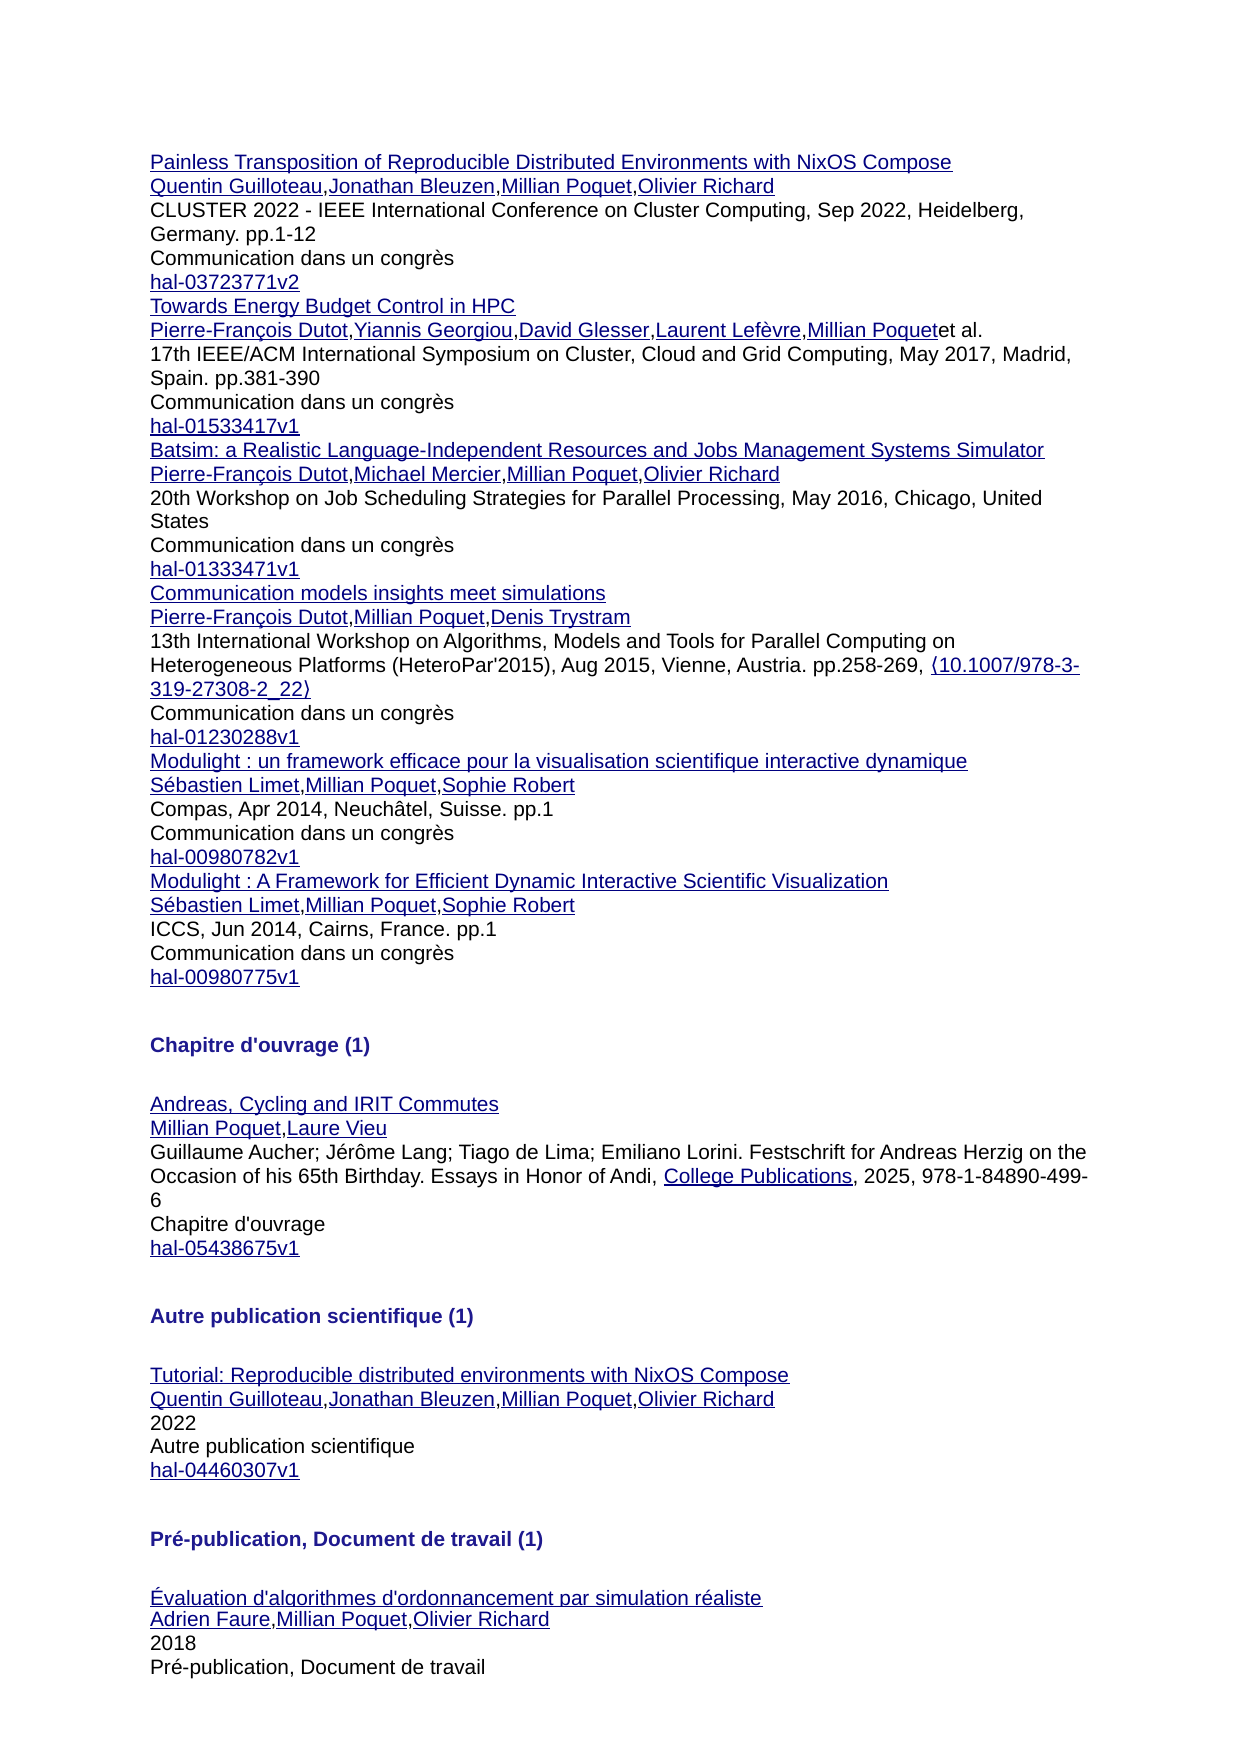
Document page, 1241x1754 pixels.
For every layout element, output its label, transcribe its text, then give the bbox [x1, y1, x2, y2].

subtitle Chapitre d'ouvrage (1) [150, 1033, 1090, 1057]
subtitle Pré-publication, Document de travail (1) [150, 1527, 1090, 1551]
table_cell Modulight : A Framework for Efficient Dynamic Interactive Scientific Visualization Sébastien Limet,Millian Poquet,Sophie Robert ICCS, Jun 2014, Cairns, France. pp.1 Communication dans un congrès hal-00980775v1 [150, 869, 1090, 988]
table_header Tutorial: Reproducible distributed environments with NixOS Compose Quentin Guilloteau,Jonathan Bleuzen,Millian Poquet,Olivier Richard 2022 Autre publication scientifique hal-04460307v1 [150, 1363, 1090, 1482]
table_cell Towards Energy Budget Control in HPC Pierre-François Dutot,Yiannis Georgiou,David Glesser,Laurent Lefèvre,Millian Poquetet al. 17th IEEE/ACM International Symposium on Cluster, Cloud and Grid Computing, May 2017, Madrid, Spain. pp.381-390 Communication dans un congrès hal-01533417v1 [150, 294, 1090, 437]
table_header Andreas, Cycling and IRIT Commutes Millian Poquet,Laure Vieu Guillaume Aucher; Jérôme Lang; Tiago de Lima; Emiliano Lorini. Festschrift for Andreas Herzig on the Occasion of his 65th Birthday. Essays in Honor of Andi, College Publications, 2025, 978-1-84890-499-6 Chapitre d'ouvrage hal-05438675v1 [150, 1092, 1090, 1259]
table_cell Communication models insights meet simulations Pierre-François Dutot,Millian Poquet,Denis Trystram 13th International Workshop on Algorithms, Models and Tools for Parallel Computing on Heterogeneous Platforms (HeteroPar'2015), Aug 2015, Vienne, Austria. pp.258-269, ⟨10.1007/978-3-319-27308-2_22⟩ Communication dans un congrès hal-01230288v1 [150, 581, 1090, 749]
table_cell Modulight : un framework efficace pour la visualisation scientifique interactive dynamique Sébastien Limet,Millian Poquet,Sophie Robert Compas, Apr 2014, Neuchâtel, Suisse. pp.1 Communication dans un congrès hal-00980782v1 [150, 749, 1090, 869]
table_cell Painless Transposition of Reproducible Distributed Environments with NixOS Compose Quentin Guilloteau,Jonathan Bleuzen,Millian Poquet,Olivier Richard CLUSTER 2022 - IEEE International Conference on Cluster Computing, Sep 2022, Heidelberg, Germany. pp.1-12 Communication dans un congrès hal-03723771v2 [150, 150, 1090, 294]
table_header Évaluation d'algorithmes d'ordonnancement par simulation réaliste Adrien Faure,Millian Poquet,Olivier Richard 2018 Pré-publication, Document de travail [150, 1585, 1090, 1679]
table_cell Batsim: a Realistic Language-Independent Resources and Jobs Management Systems Simulator Pierre-François Dutot,Michael Mercier,Millian Poquet,Olivier Richard 20th Workshop on Job Scheduling Strategies for Parallel Processing, May 2016, Chicago, United States Communication dans un congrès hal-01333471v1 [150, 438, 1090, 581]
subtitle Autre publication scientifique (1) [150, 1304, 1090, 1328]
